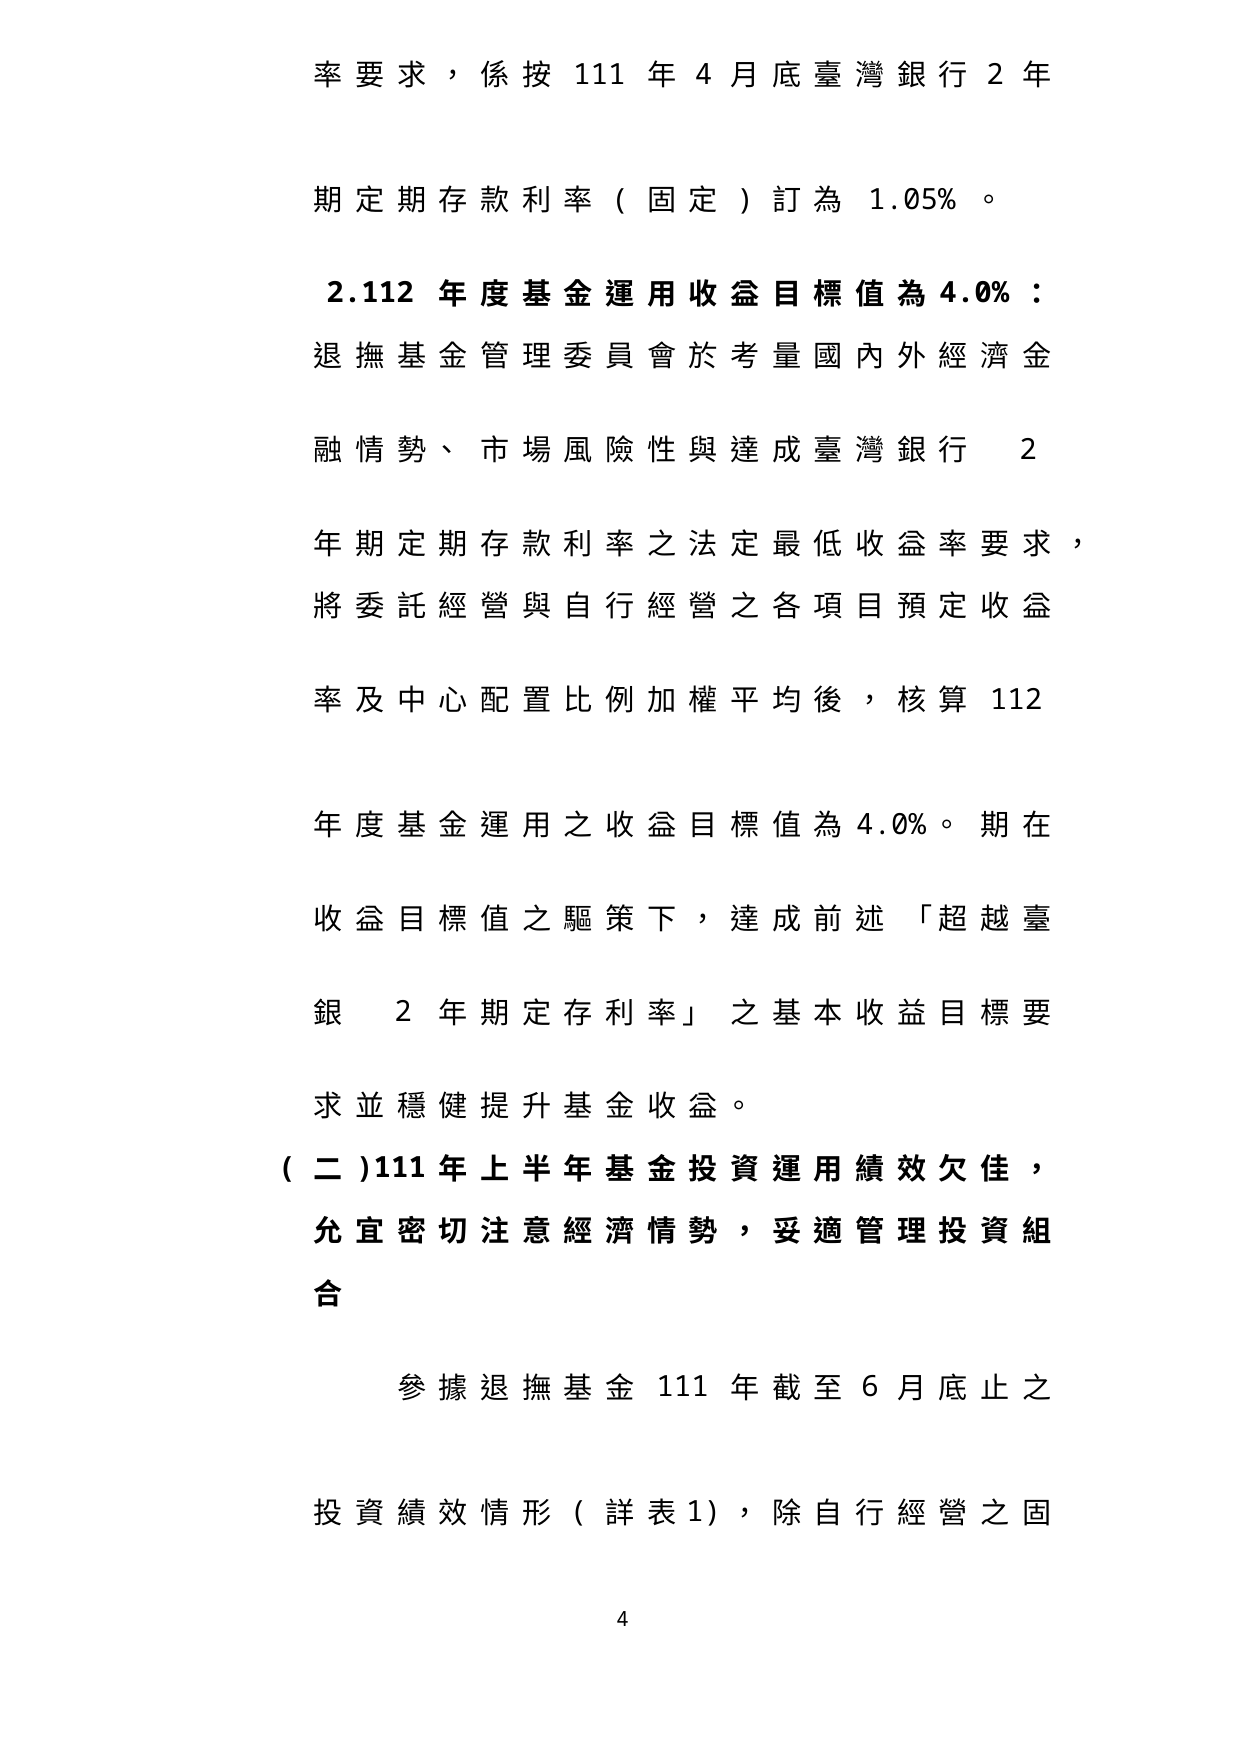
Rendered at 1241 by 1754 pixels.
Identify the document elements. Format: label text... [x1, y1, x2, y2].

text (二)111年上半年基金投資運用績效欠佳，允宜密切注意經濟情勢，妥適管理投資組合 [241, 1125, 1057, 1312]
text 2.112年度基金運用收益目標值為4.0%：退撫基金管理委員會於考量國內外經濟金融情勢、市場風險性與達成臺灣銀行 2 年期定期存款利率之法定最低收益率要求，將委託經營與自行經營之各項目預定收益率及中心配置比例加權平均後，核算112年度基金運用之收益目標值為4.0%。期在收益目標值之驅策下，達成前述「超越臺銀 2 年期定存利率」之基本收益目標要求並穩健提升基金收益。 [271, 250, 1057, 1125]
text 參據退撫基金111年截至6月底止之投資績效情形(詳表1)，除自行經營之固定收益仍有3.13%之收益率外，其餘投資績效均為負數，其中自行經營之資本利得收益率為-16.07%，相較委託經營(-12.59%)及整體(-8.07%)較為遜色。如觀察各項國內及國外委託投資情形(詳表2)，111年6月底止之報酬率均為負數，國內委託報酬率介於-14.59%至-26.66%之間，國外委託報酬率則介於-4.54%至-22.60%之間，各受託機構之投資績效仍有差異。據該基金說明，自行經營之資本利得部分係因疫情反覆、全球供應鏈瓶頸、通膨壓力及各國緊縮貨幣政策等負面因素所致；委託經營部分，則因緊縮貨幣政策、潛在經濟衰退威脅、商品價格居高不下和地緣政治風險等因素干擾下，今年以來金融市場呈現大幅震盪，全球股債市多為下跌走勢，導致委託經營項目表現不佳。鑒於今年全球經濟走勢趨弱，市場投資風險提高，該基金允宜密切注意世界經濟與國際金融情勢，妥適調整投資組合。 [301, 1312, 1057, 1562]
text 1.112年度法定最低收益率要求訂為1.05%：依基金管理條例第5條第3項規定：「本基金之運用，其3年內平均最低年收益不得低於臺灣銀行 2 年期定期存款利率計算之收益。如運用所得未達規定之最低收益者，由國庫補足其差額。」又據基金管理條例施行細則第 16 條規定：「本條例第5條第3項所稱臺灣銀行2年期定期存款利率，係以臺灣銀行每月初平均牌告利率所計算之全年平均利率為準，並按單利計算」。112年度法定最低收益率要求，係按111年4月底臺灣銀行2年期定期存款利率(固定)訂為1.05%。 [271, 0, 1057, 250]
